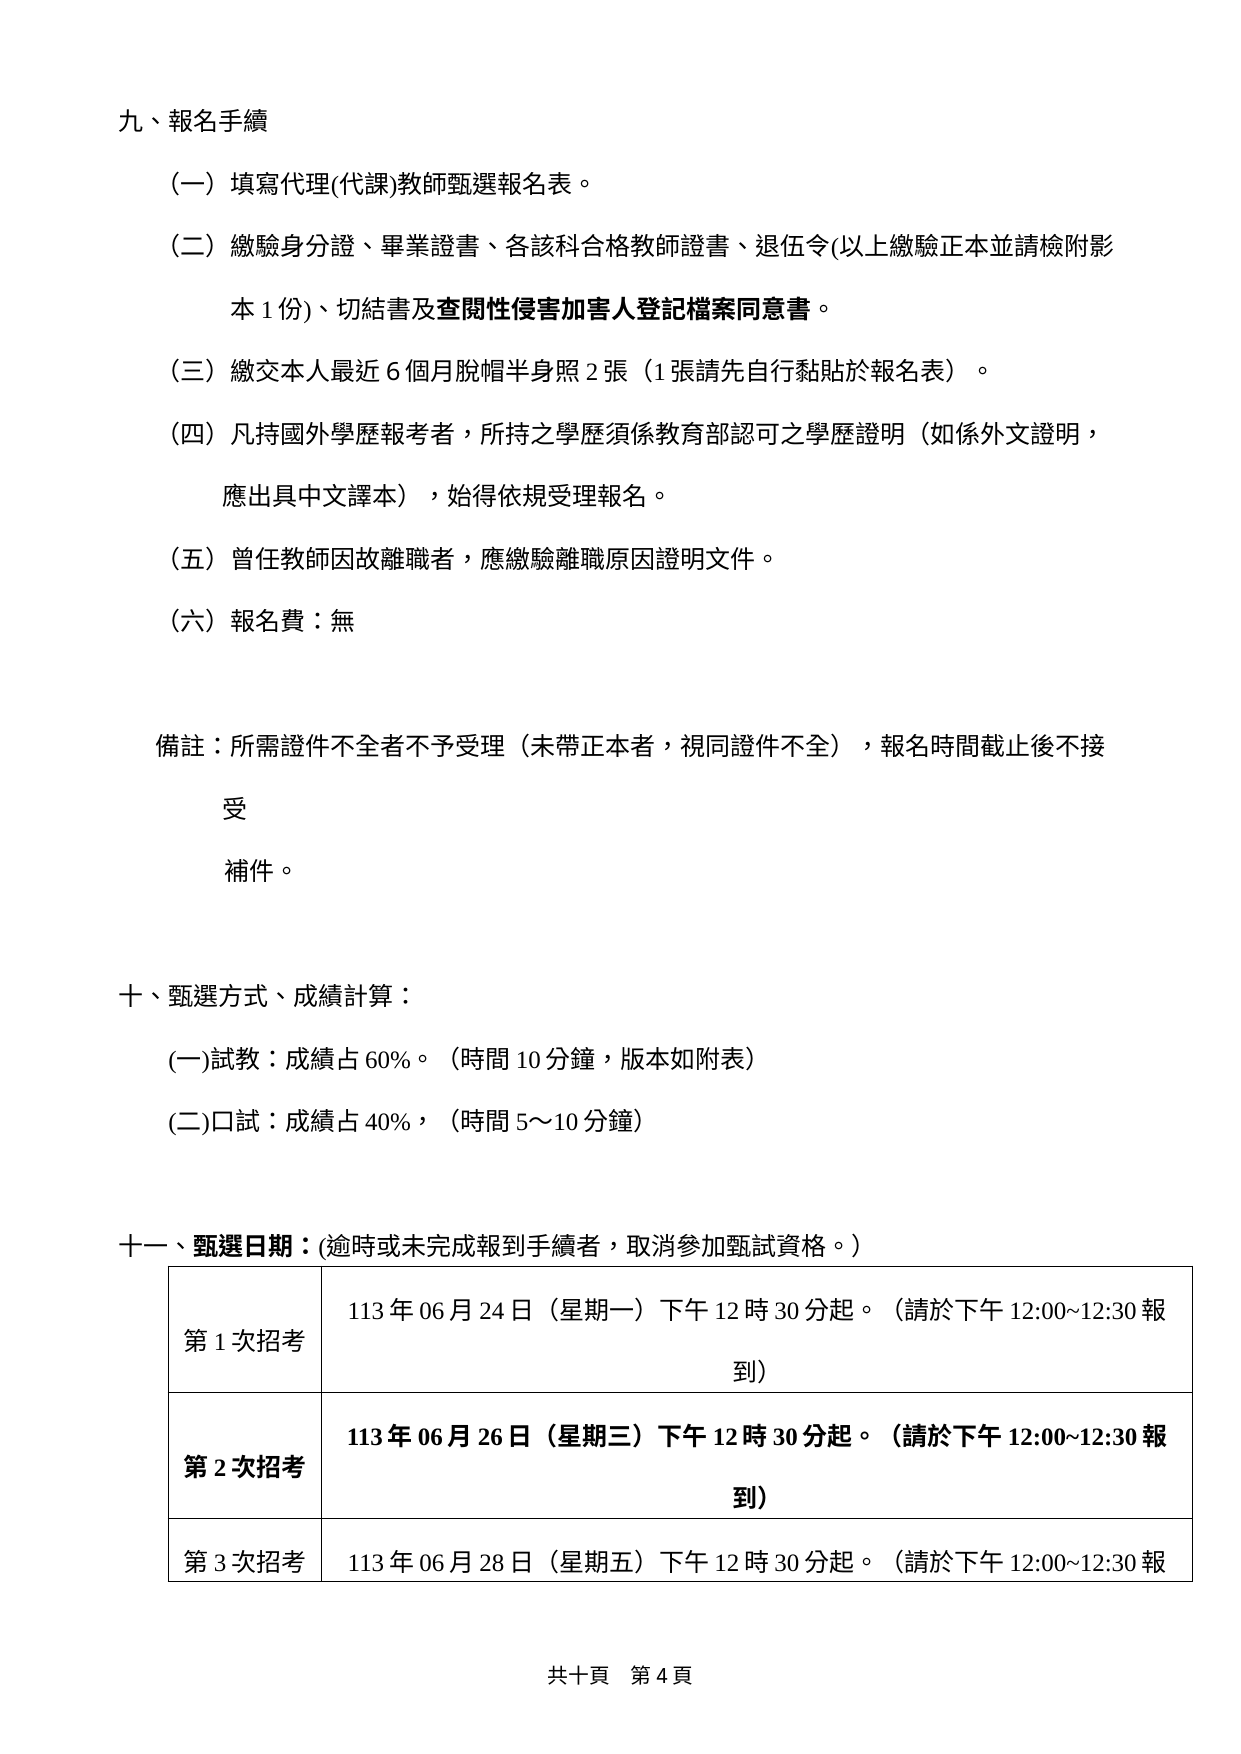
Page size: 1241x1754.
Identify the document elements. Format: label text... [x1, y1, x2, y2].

text （一）填寫代理(代課)教師甄選報名表。 [118, 141, 1122, 203]
text (一)試教：成績占60%。（時間10分鐘，版本如附表） [168, 1016, 1122, 1078]
text 十一、甄選日期：(逾時或未完成報到手續者，取消參加甄試資格。） [118, 1203, 1122, 1266]
table_header 113年06月24日（星期一）下午12時30分起。（請於下午12:00~12:30報到） [322, 1267, 1192, 1392]
table_cell 第2次招考 [169, 1393, 321, 1518]
text （六）報名費：無 [156, 578, 1122, 641]
table_header 第1次招考 [169, 1267, 321, 1392]
text （五）曾任教師因故離職者，應繳驗離職原因證明文件。 [156, 516, 1122, 578]
text 備註：所需證件不全者不予受理（未帶正本者，視同證件不全），報名時間截止後不接受 [156, 703, 1122, 828]
table_cell 第3次招考 [169, 1519, 321, 1581]
text (二)口試：成績占40%，（時間5～10分鐘） [168, 1078, 1122, 1141]
text （二）繳驗身分證、畢業證書、各該科合格教師證書、退伍令(以上繳驗正本並請檢附影本1份)、切結書及查閱性侵害加害人登記檔案同意書。 [156, 203, 1122, 328]
text （三）繳交本人最近6個月脫帽半身照2張（1張請先自行黏貼於報名表）。 [156, 328, 1122, 391]
text 九、報名手續 [118, 78, 1122, 141]
text 補件。 [156, 828, 1122, 891]
text 十、甄選方式、成績計算： [118, 953, 1122, 1016]
table_cell 113年06月26日（星期三）下午12時30分起。（請於下午12:00~12:30報到） [322, 1393, 1192, 1518]
table_cell 113年06月28日（星期五）下午12時30分起。（請於下午12:00~12:30報 [322, 1519, 1192, 1581]
text （四）凡持國外學歷報考者，所持之學歷須係教育部認可之學歷證明（如係外文證明，應出具中文譯本），始得依規受理報名。 [156, 391, 1122, 516]
